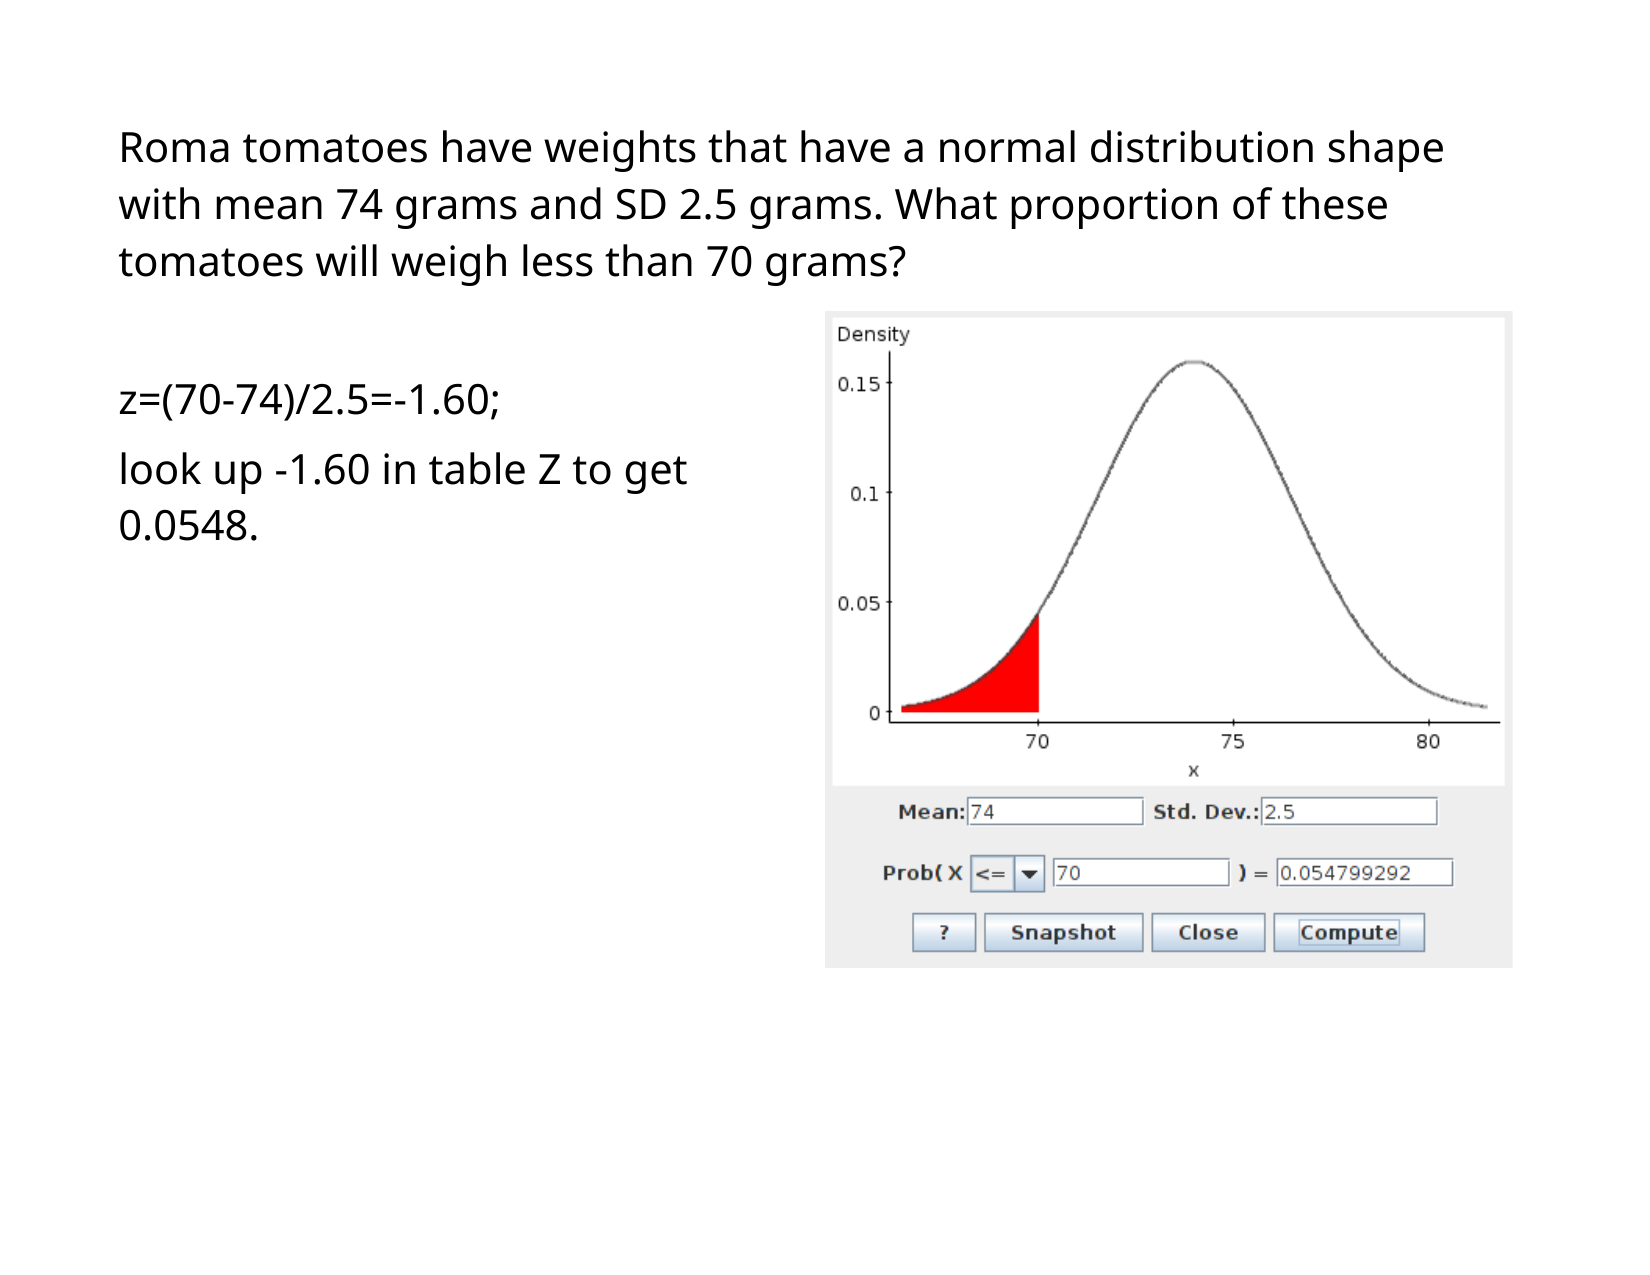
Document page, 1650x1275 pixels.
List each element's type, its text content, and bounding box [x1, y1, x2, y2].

picture [825, 311, 1513, 968]
text [1513, 439, 1532, 553]
text [1513, 370, 1532, 427]
text Roma tomatoes have weights that have a normal distribution shape with mean 74 grams and SD 2.5 grams. What proportion of these tomatoes will weigh less than 70 grams? [118, 118, 1532, 288]
text look up -1.60 in table Z to get 0.0548. [118, 439, 825, 553]
text z=(70-74)/2.5=-1.60; [118, 370, 825, 427]
